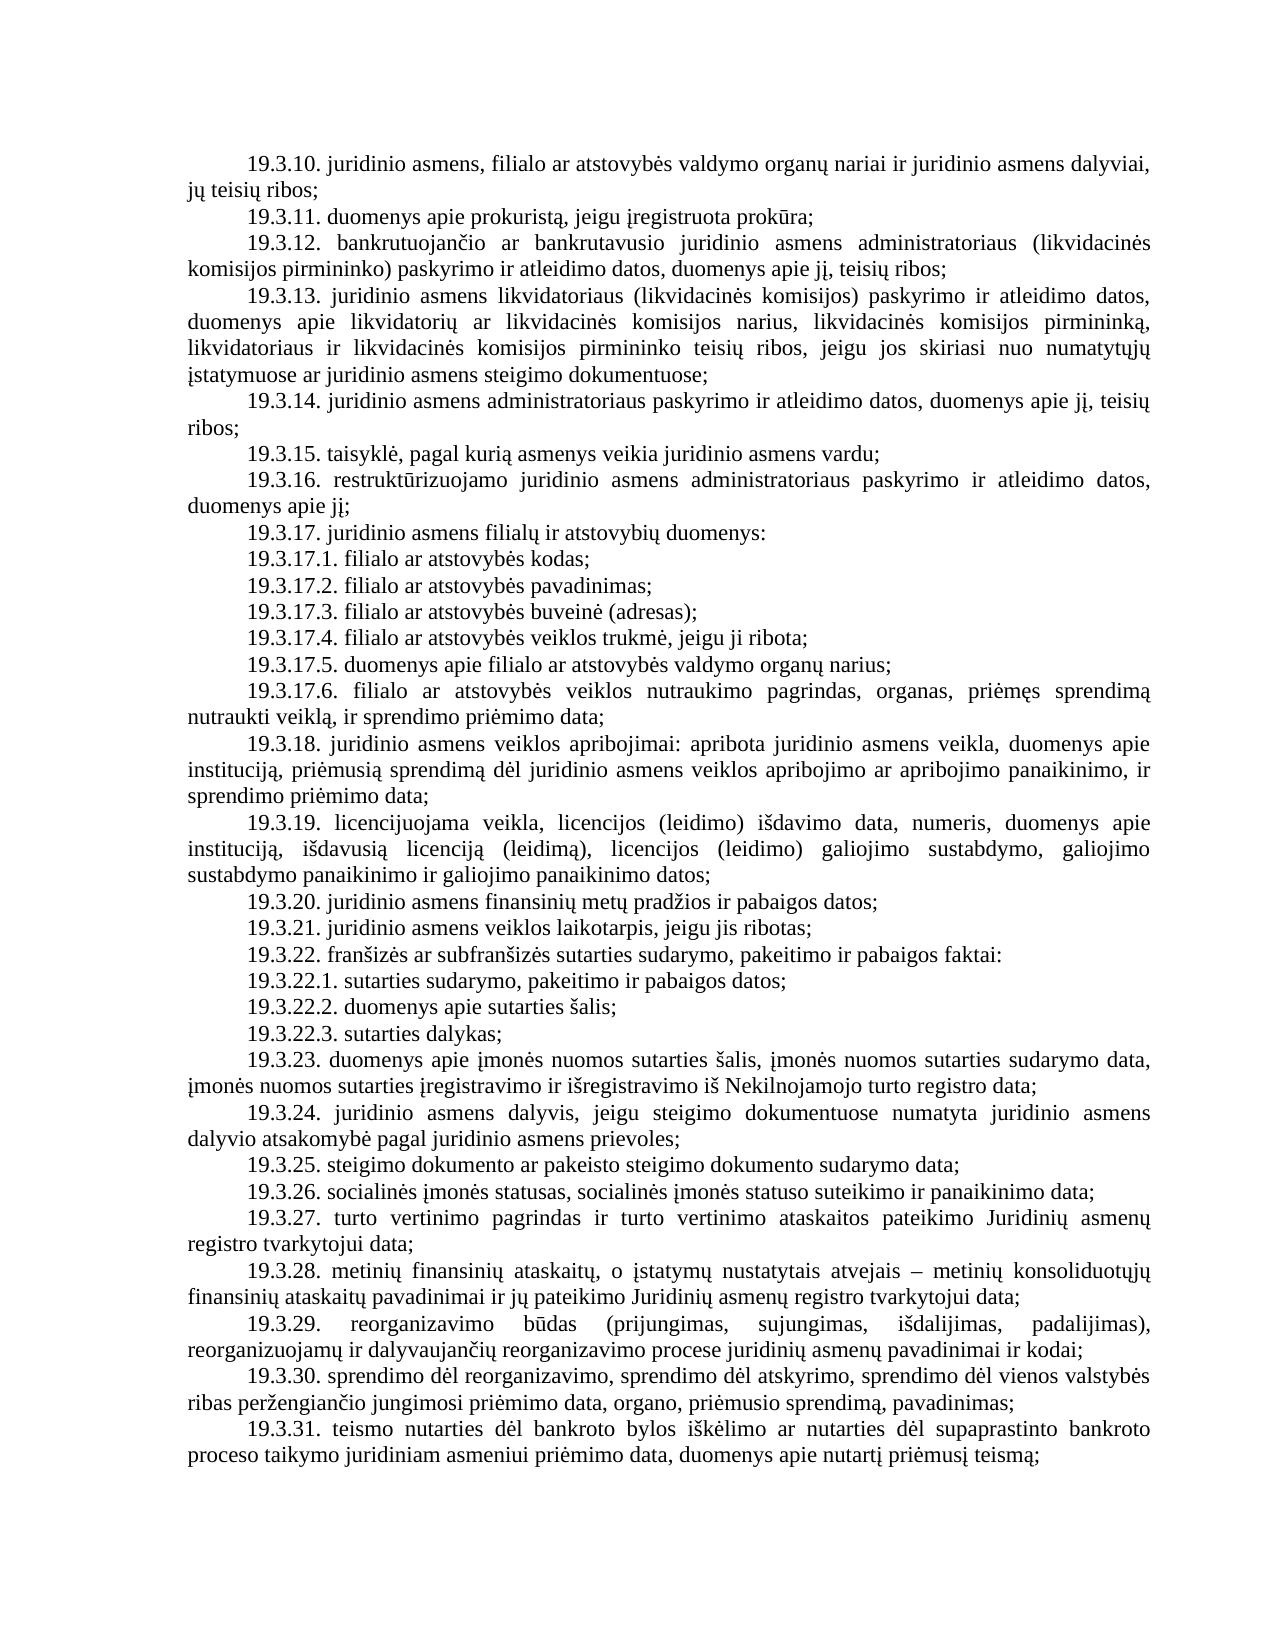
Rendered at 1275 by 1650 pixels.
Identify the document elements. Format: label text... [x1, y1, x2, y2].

text 19.3.22.3. sutarties dalykas; [187, 1020, 1152, 1046]
text 19.3.12. bankrutuojančio ar bankrutavusio juridinio asmens administratoriaus (likvidacinės komisijos pirmininko) paskyrimo ir atleidimo datos, duomenys apie jį, teisių ribos; [187, 229, 1152, 282]
text 19.3.10. juridinio asmens, filialo ar atstovybės valdymo organų nariai ir juridinio asmens dalyviai, jų teisių ribos; [187, 150, 1152, 203]
text 19.3.18. juridinio asmens veiklos apribojimai: apribota juridinio asmens veikla, duomenys apie instituciją, priėmusią sprendimą dėl juridinio asmens veiklos apribojimo ar apribojimo panaikinimo, ir sprendimo priėmimo data; [187, 730, 1152, 809]
text 19.3.23. duomenys apie įmonės nuomos sutarties šalis, įmonės nuomos sutarties sudarymo data, įmonės nuomos sutarties įregistravimo ir išregistravimo iš Nekilnojamojo turto registro data; [187, 1046, 1152, 1099]
text 19.3.17.5. duomenys apie filialo ar atstovybės valdymo organų narius; [187, 651, 1152, 677]
text 19.3.29. reorganizavimo būdas (prijungimas, sujungimas, išdalijimas, padalijimas), reorganizuojamų ir dalyvaujančių reorganizavimo procese juridinių asmenų pavadinimai ir kodai; [187, 1309, 1152, 1362]
text 19.3.25. steigimo dokumento ar pakeisto steigimo dokumento sudarymo data; [187, 1151, 1152, 1178]
text 19.3.19. licencijuojama veikla, licencijos (leidimo) išdavimo data, numeris, duomenys apie instituciją, išdavusią licenciją (leidimą), licencijos (leidimo) galiojimo sustabdymo, galiojimo sustabdymo panaikinimo ir galiojimo panaikinimo datos; [187, 809, 1152, 888]
text 19.3.14. juridinio asmens administratoriaus paskyrimo ir atleidimo datos, duomenys apie jį, teisių ribos; [187, 387, 1152, 440]
text 19.3.22.2. duomenys apie sutarties šalis; [187, 993, 1152, 1020]
text 19.3.22. franšizės ar subfranšizės sutarties sudarymo, pakeitimo ir pabaigos faktai: [187, 941, 1152, 967]
text 19.3.11. duomenys apie prokuristą, jeigu įregistruota prokūra; [187, 203, 1152, 229]
text 19.3.17.2. filialo ar atstovybės pavadinimas; [187, 572, 1152, 598]
text 19.3.17. juridinio asmens filialų ir atstovybių duomenys: [187, 519, 1152, 545]
text 19.3.22.1. sutarties sudarymo, pakeitimo ir pabaigos datos; [187, 967, 1152, 993]
text 19.3.20. juridinio asmens finansinių metų pradžios ir pabaigos datos; [187, 888, 1152, 914]
text 19.3.30. sprendimo dėl reorganizavimo, sprendimo dėl atskyrimo, sprendimo dėl vienos valstybės ribas peržengiančio jungimosi priėmimo data, organo, priėmusio sprendimą, pavadinimas; [187, 1362, 1152, 1415]
text 19.3.17.6. filialo ar atstovybės veiklos nutraukimo pagrindas, organas, priėmęs sprendimą nutraukti veiklą, ir sprendimo priėmimo data; [187, 677, 1152, 730]
text 19.3.15. taisyklė, pagal kurią asmenys veikia juridinio asmens vardu; [187, 440, 1152, 466]
text 19.3.13. juridinio asmens likvidatoriaus (likvidacinės komisijos) paskyrimo ir atleidimo datos, duomenys apie likvidatorių ar likvidacinės komisijos narius, likvidacinės komisijos pirmininką, likvidatoriaus ir likvidacinės komisijos pirmininko teisių ribos, jeigu jos skiriasi nuo numatytųjų įstatymuose ar juridinio asmens steigimo dokumentuose; [187, 282, 1152, 387]
text 19.3.26. socialinės įmonės statusas, socialinės įmonės statuso suteikimo ir panaikinimo data; [187, 1178, 1152, 1204]
text 19.3.17.4. filialo ar atstovybės veiklos trukmė, jeigu ji ribota; [187, 624, 1152, 651]
text 19.3.17.1. filialo ar atstovybės kodas; [187, 545, 1152, 572]
text 19.3.24. juridinio asmens dalyvis, jeigu steigimo dokumentuose numatyta juridinio asmens dalyvio atsakomybė pagal juridinio asmens prievoles; [187, 1099, 1152, 1151]
text 19.3.17.3. filialo ar atstovybės buveinė (adresas); [187, 598, 1152, 624]
text 19.3.16. restruktūrizuojamo juridinio asmens administratoriaus paskyrimo ir atleidimo datos, duomenys apie jį; [187, 466, 1152, 519]
text 19.3.21. juridinio asmens veiklos laikotarpis, jeigu jis ribotas; [187, 914, 1152, 941]
text 19.3.31. teismo nutarties dėl bankroto bylos iškėlimo ar nutarties dėl supaprastinto bankroto proceso taikymo juridiniam asmeniui priėmimo data, duomenys apie nutartį priėmusį teismą; [187, 1415, 1152, 1468]
text 19.3.27. turto vertinimo pagrindas ir turto vertinimo ataskaitos pateikimo Juridinių asmenų registro tvarkytojui data; [187, 1204, 1152, 1257]
text 19.3.28. metinių finansinių ataskaitų, o įstatymų nustatytais atvejais – metinių konsoliduotųjų finansinių ataskaitų pavadinimai ir jų pateikimo Juridinių asmenų registro tvarkytojui data; [187, 1257, 1152, 1309]
